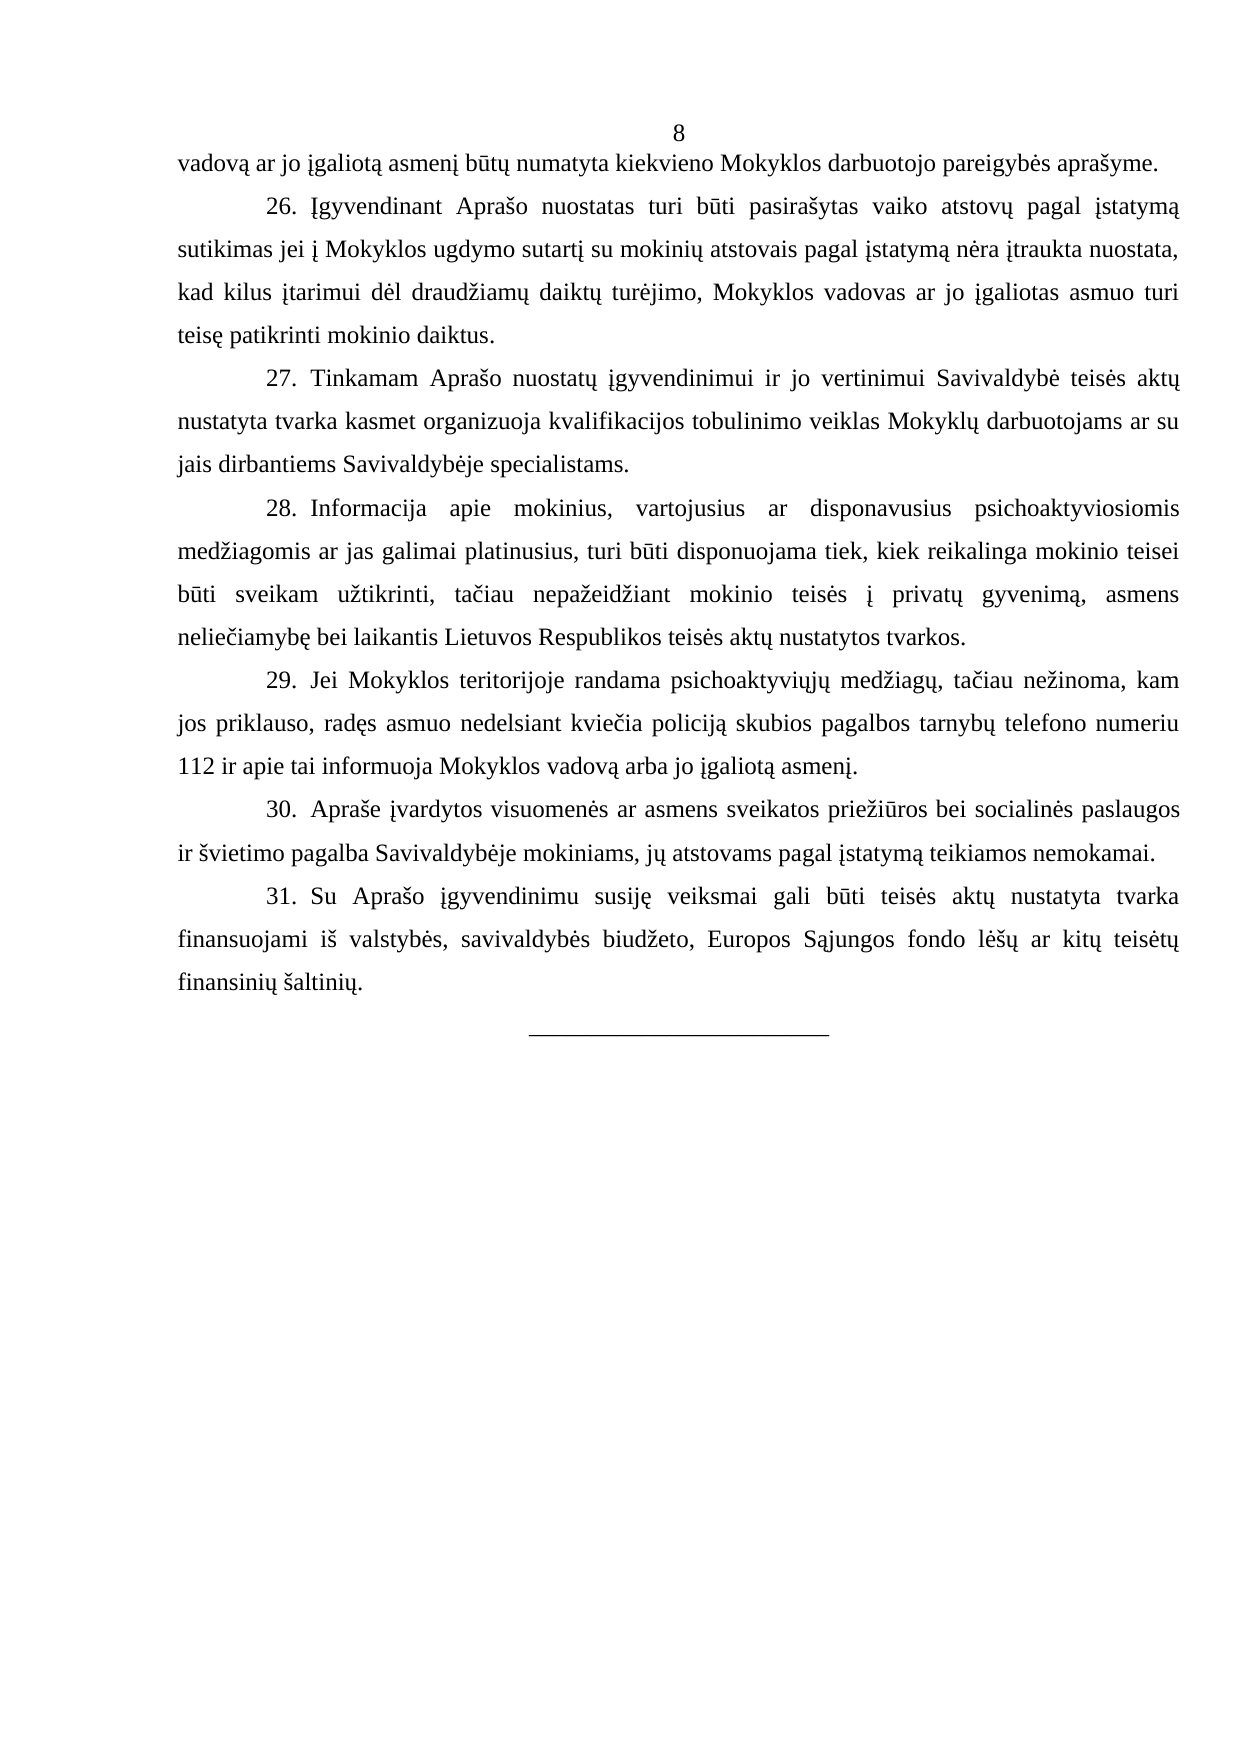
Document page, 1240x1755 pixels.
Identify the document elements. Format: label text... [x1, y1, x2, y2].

text 28. Informacija apie mokinius, vartojusius ar disponavusius psichoaktyviosiomis medžiagomis ar jas galimai platinusius, turi būti disponuojama tiek, kiek reikalinga mokinio teisei būti sveikam užtikrinti, tačiau nepažeidžiant mokinio teisės į privatų gyvenimą, asmens neliečiamybę bei laikantis Lietuvos Respublikos teisės aktų nustatytos tvarkos. [177, 493, 1181, 651]
text 26. Įgyvendinant Aprašo nuostatas turi būti pasirašytas vaiko atstovų pagal įstatymą sutikimas jei į Mokyklos ugdymo sutartį su mokinių atstovais pagal įstatymą nėra įtraukta nuostata, kad kilus įtarimui dėl draudžiamų daiktų turėjimo, Mokyklos vadovas ar jo įgaliotas asmuo turi teisę patikrinti mokinio daiktus. [177, 191, 1181, 349]
text 31. Su Aprašo įgyvendinimu susiję veiksmai gali būti teisės aktų nustatyta tvarka finansuojami iš valstybės, savivaldybės biudžeto, Europos Sąjungos fondo lėšų ar kitų teisėtų finansinių šaltinių. [177, 881, 1181, 996]
text vadovą ar jo įgaliotą asmenį būtų numatyta kiekvieno Mokyklos darbuotojo pareigybės aprašyme. [177, 148, 1181, 176]
text 27. Tinkamam Aprašo nuostatų įgyvendinimui ir jo vertinimui Savivaldybė teisės aktų nustatyta tvarka kasmet organizuoja kvalifikacijos tobulinimo veiklas Mokyklų darbuotojams ar su jais dirbantiems Savivaldybėje specialistams. [177, 363, 1181, 478]
text 30. Apraše įvardytos visuomenės ar asmens sveikatos priežiūros bei socialinės paslaugos ir švietimo pagalba Savivaldybėje mokiniams, jų atstovams pagal įstatymą teikiamos nemokamai. [177, 794, 1181, 866]
text 29. Jei Mokyklos teritorijoje randama psichoaktyviųjų medžiagų, tačiau nežinoma, kam jos priklauso, radęs asmuo nedelsiant kviečia policiją skubios pagalbos tarnybų telefono numeriu 112 ir apie tai informuoja Mokyklos vadovą arba jo įgaliotą asmenį. [177, 665, 1181, 780]
text ________________________ [177, 1010, 1181, 1039]
